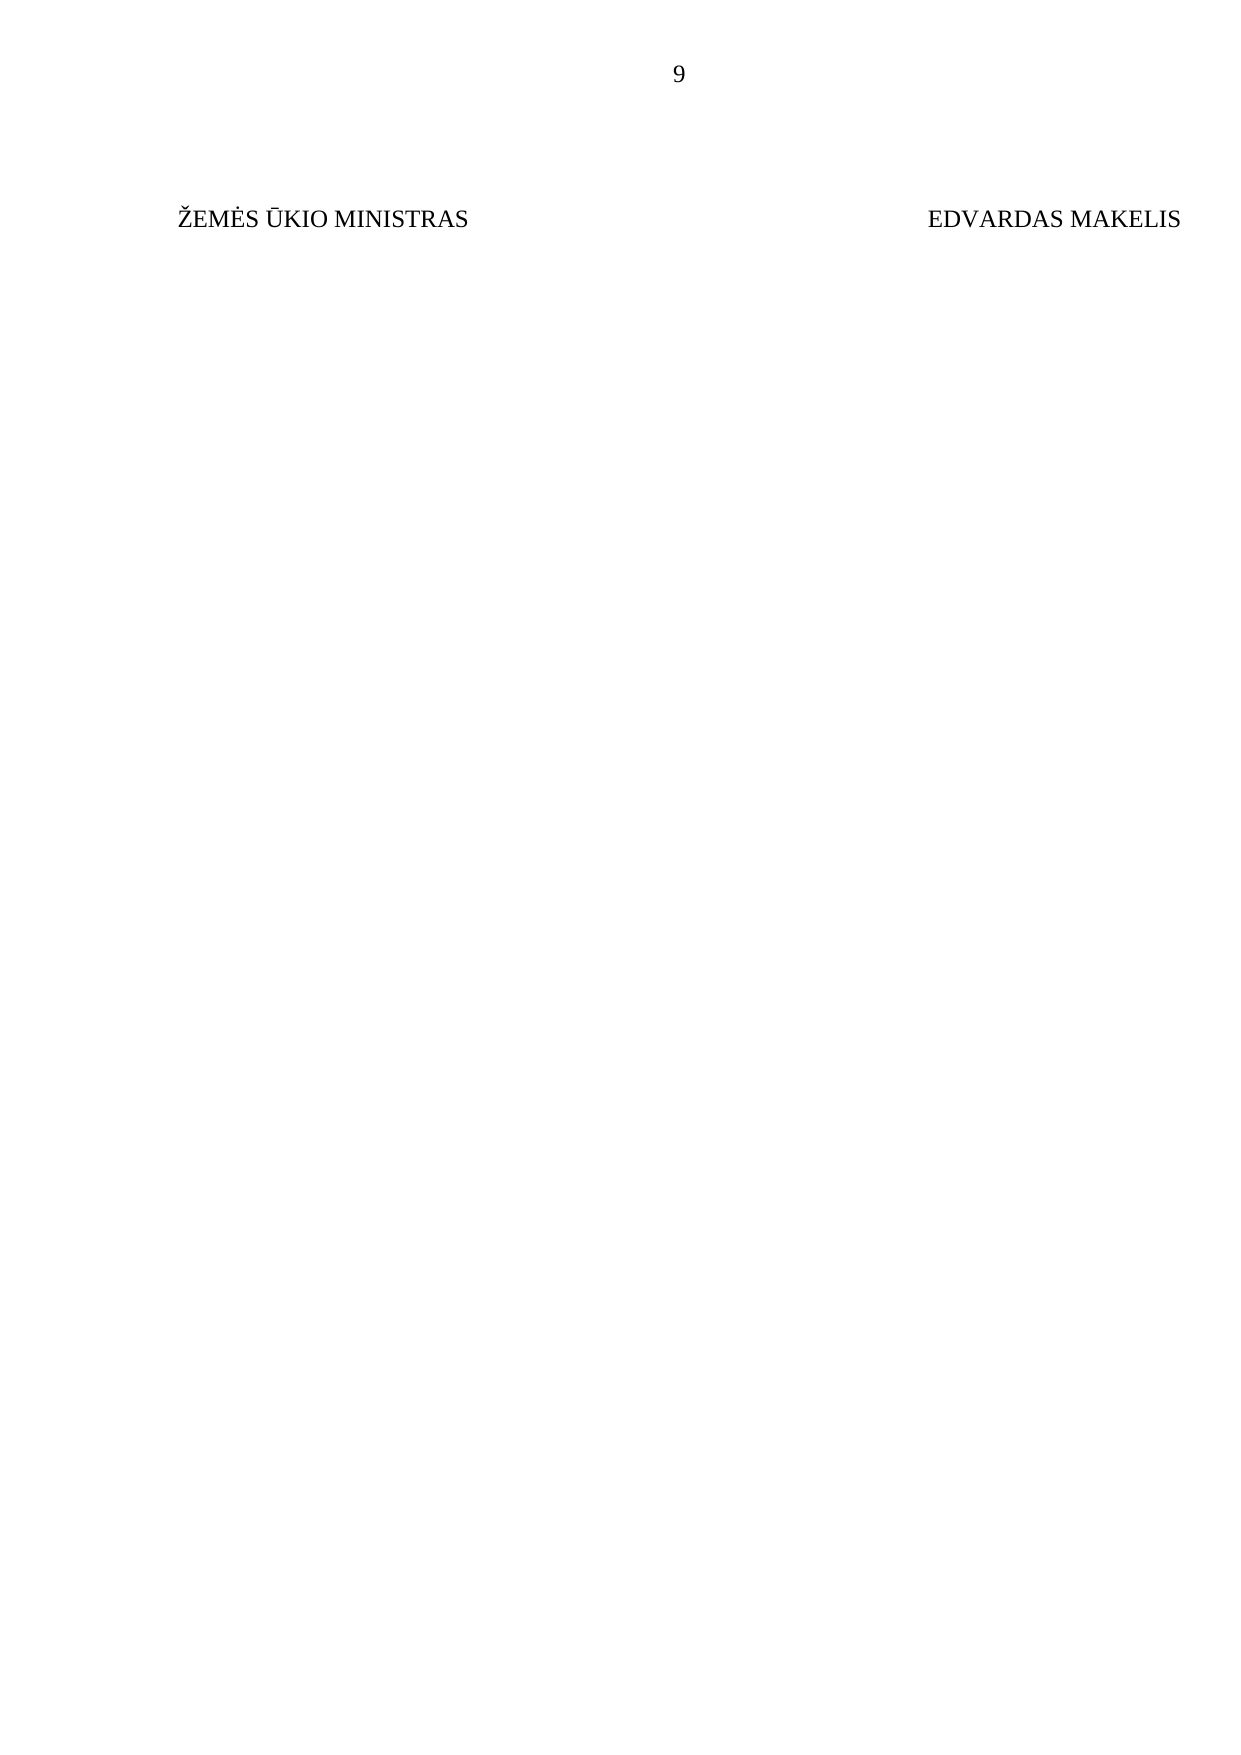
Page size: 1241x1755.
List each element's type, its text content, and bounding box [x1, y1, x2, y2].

text Žemės ūkio ministras Edvardas Makelis [177, 204, 1181, 233]
